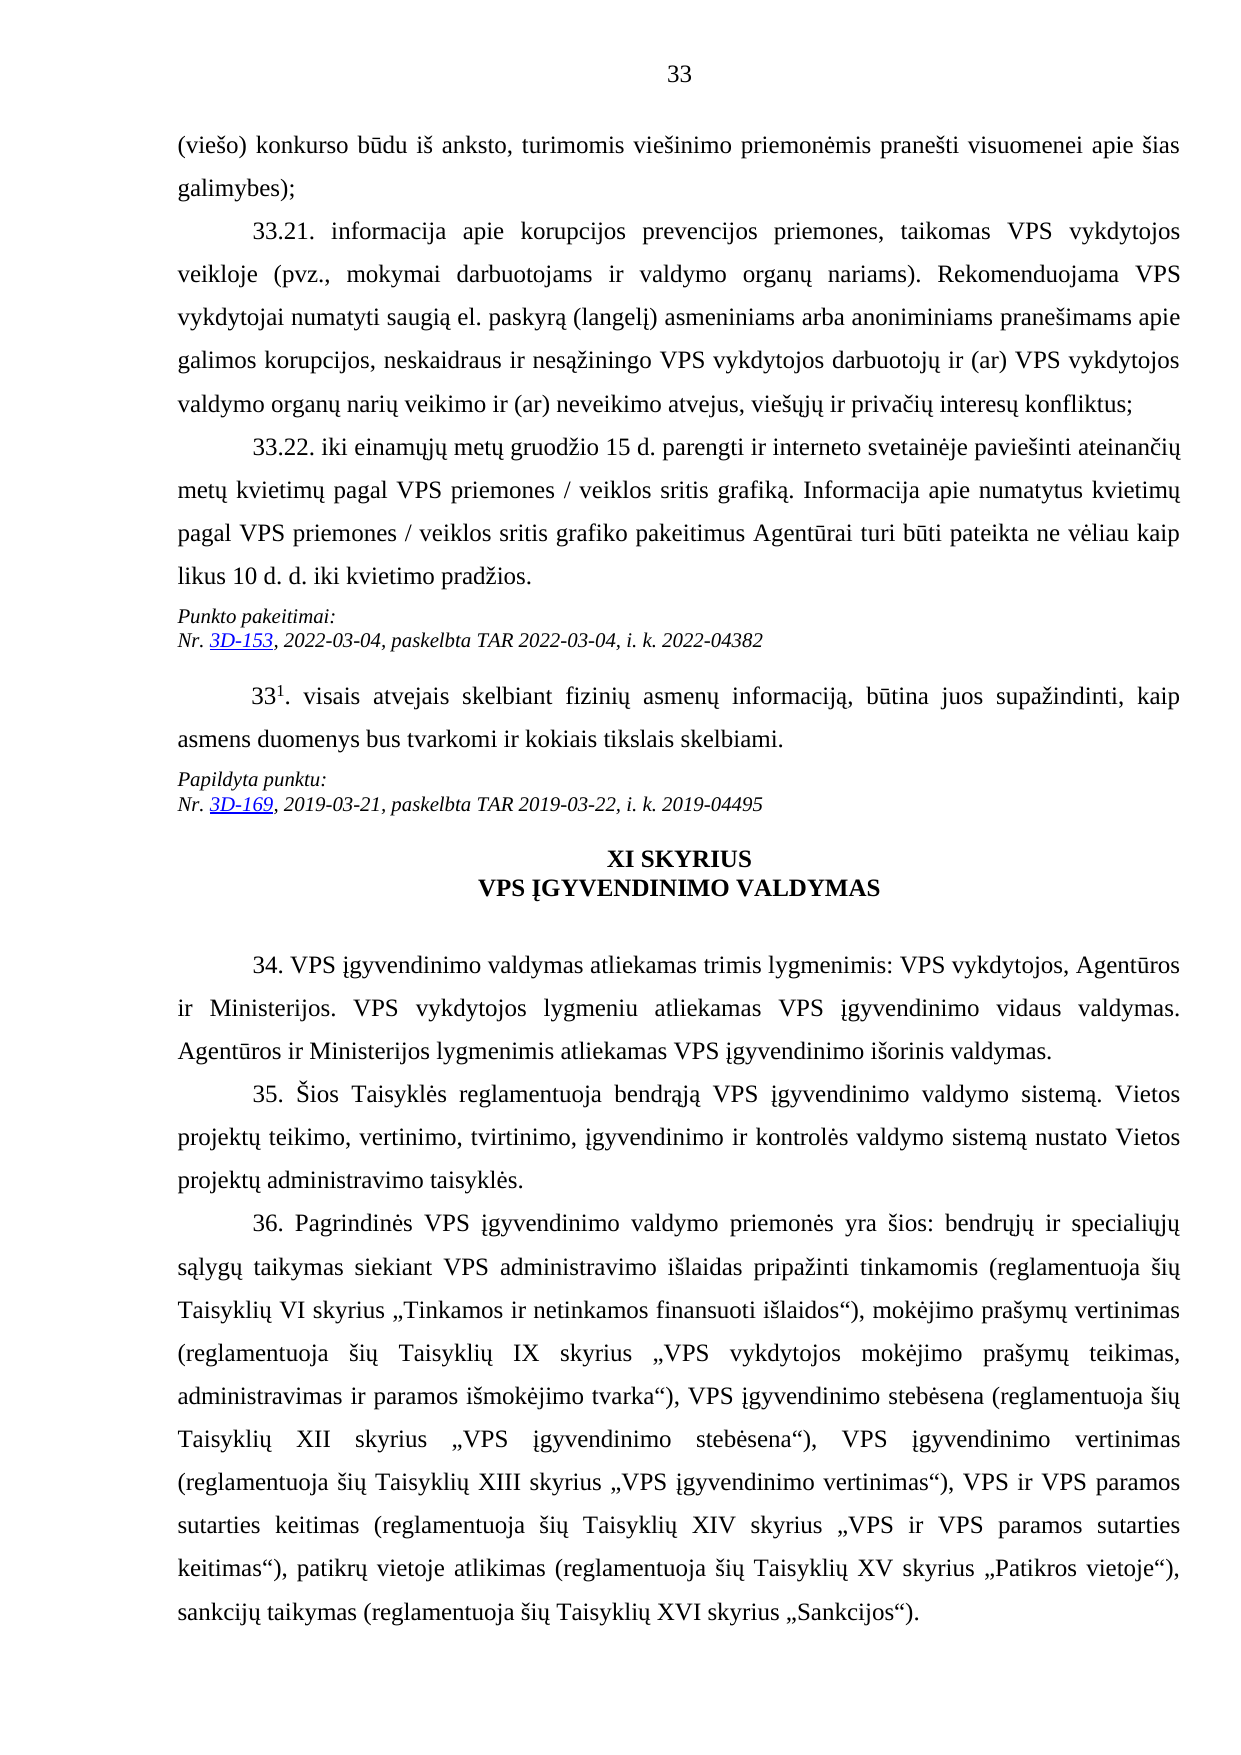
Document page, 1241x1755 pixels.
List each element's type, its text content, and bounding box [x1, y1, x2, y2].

text XI SKYRIUS [177, 844, 1181, 873]
text Papildyta punktu: [177, 767, 1181, 791]
text 331. visais atvejais skelbiant fizinių asmenų informaciją, būtina juos supažindinti, kaip asmens duomenys bus tvarkomi ir kokiais tikslais skelbiami. [177, 681, 1181, 753]
text 33.21. informacija apie korupcijos prevencijos priemones, taikomas VPS vykdytojos veikloje (pvz., mokymai darbuotojams ir valdymo organų nariams). Rekomenduojama VPS vykdytojai numatyti saugią el. paskyrą (langelį) asmeniniams arba anoniminiams pranešimams apie galimos korupcijos, neskaidraus ir nesąžiningo VPS vykdytojos darbuotojų ir (ar) VPS vykdytojos valdymo organų narių veikimo ir (ar) neveikimo atvejus, viešųjų ir privačių interesų konfliktus; [177, 216, 1181, 417]
text Nr. 3D-153, 2022-03-04, paskelbta TAR 2022-03-04, i. k. 2022-04382 [177, 628, 1181, 652]
text Punkto pakeitimai: [177, 604, 1181, 628]
text 34. VPS įgyvendinimo valdymas atliekamas trimis lygmenimis: VPS vykdytojos, Agentūros ir Ministerijos. VPS vykdytojos lygmeniu atliekamas VPS įgyvendinimo vidaus valdymas. Agentūros ir Ministerijos lygmenimis atliekamas VPS įgyvendinimo išorinis valdymas. [177, 950, 1181, 1065]
text VPS ĮGYVENDINIMO VALDYMAS [177, 873, 1181, 902]
text Nr. 3D-169, 2019-03-21, paskelbta TAR 2019-03-22, i. k. 2019-04495 [177, 791, 1181, 816]
text (viešo) konkurso būdu iš anksto, turimomis viešinimo priemonėmis pranešti visuomenei apie šias galimybes); [177, 130, 1181, 202]
text 33.22. iki einamųjų metų gruodžio 15 d. parengti ir interneto svetainėje paviešinti ateinančių metų kvietimų pagal VPS priemones / veiklos sritis grafiką. Informacija apie numatytus kvietimų pagal VPS priemones / veiklos sritis grafiko pakeitimus Agentūrai turi būti pateikta ne vėliau kaip likus 10 d. d. iki kvietimo pradžios. [177, 432, 1181, 590]
text 35. Šios Taisyklės reglamentuoja bendrąją VPS įgyvendinimo valdymo sistemą. Vietos projektų teikimo, vertinimo, tvirtinimo, įgyvendinimo ir kontrolės valdymo sistemą nustato Vietos projektų administravimo taisyklės. [177, 1079, 1181, 1194]
text 36. Pagrindinės VPS įgyvendinimo valdymo priemonės yra šios: bendrųjų ir specialiųjų sąlygų taikymas siekiant VPS administravimo išlaidas pripažinti tinkamomis (reglamentuoja šių Taisyklių VI skyrius „Tinkamos ir netinkamos finansuoti išlaidos“), mokėjimo prašymų vertinimas (reglamentuoja šių Taisyklių IX skyrius „VPS vykdytojos mokėjimo prašymų teikimas, administravimas ir paramos išmokėjimo tvarka“), VPS įgyvendinimo stebėsena (reglamentuoja šių Taisyklių XII skyrius „VPS įgyvendinimo stebėsena“), VPS įgyvendinimo vertinimas (reglamentuoja šių Taisyklių XIII skyrius „VPS įgyvendinimo vertinimas“), VPS ir VPS paramos sutarties keitimas (reglamentuoja šių Taisyklių XIV skyrius „VPS ir VPS paramos sutarties keitimas“), patikrų vietoje atlikimas (reglamentuoja šių Taisyklių XV skyrius „Patikros vietoje“), sankcijų taikymas (reglamentuoja šių Taisyklių XVI skyrius „Sankcijos“). [177, 1208, 1181, 1625]
